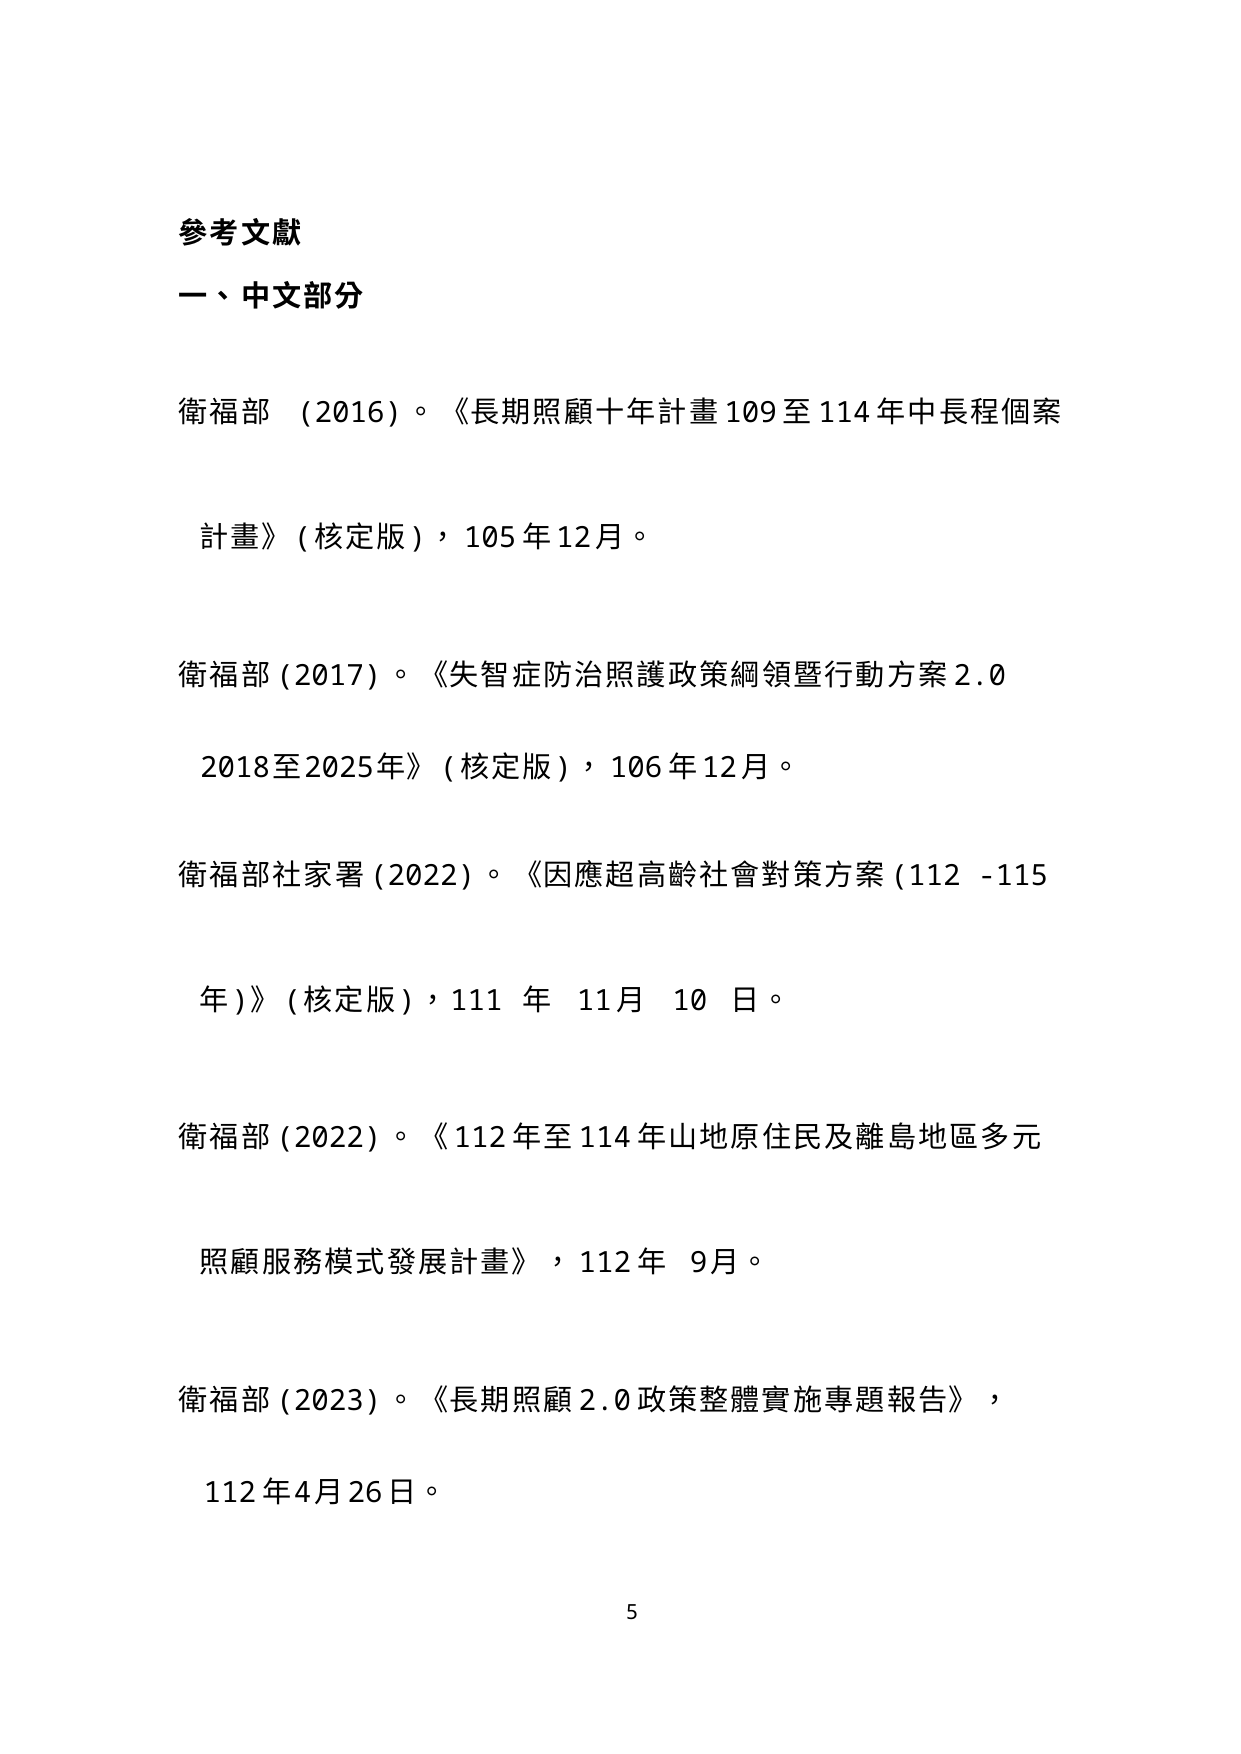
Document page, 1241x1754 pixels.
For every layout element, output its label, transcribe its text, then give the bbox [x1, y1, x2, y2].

text 衛福部(2017)。《失智症防治照護政策綱領暨行動方案2.0 2018至2025年》(核定版)，106年12月。 [177, 589, 1063, 777]
text 衛福部(2022)。《112年至114年山地原住民及離島地區多元照顧服務模式發展計畫》，112年 9月。 [177, 1052, 1063, 1302]
text 一、中文部分 [177, 252, 1063, 314]
text 衛福部 (2016)。《長期照顧十年計畫109至114年中長程個案計畫》(核定版)，105年12月。 [177, 327, 1063, 577]
text 衛福部(2023)。《長期照顧2.0政策整體實施專題報告》，112年4月26日。 [177, 1314, 1063, 1502]
text 衛福部社家署(2022)。《因應超高齡社會對策方案(112 -115年)》(核定版)，111 年 11月 10 日。 [177, 789, 1063, 1039]
text 參考文獻 [177, 189, 1063, 252]
